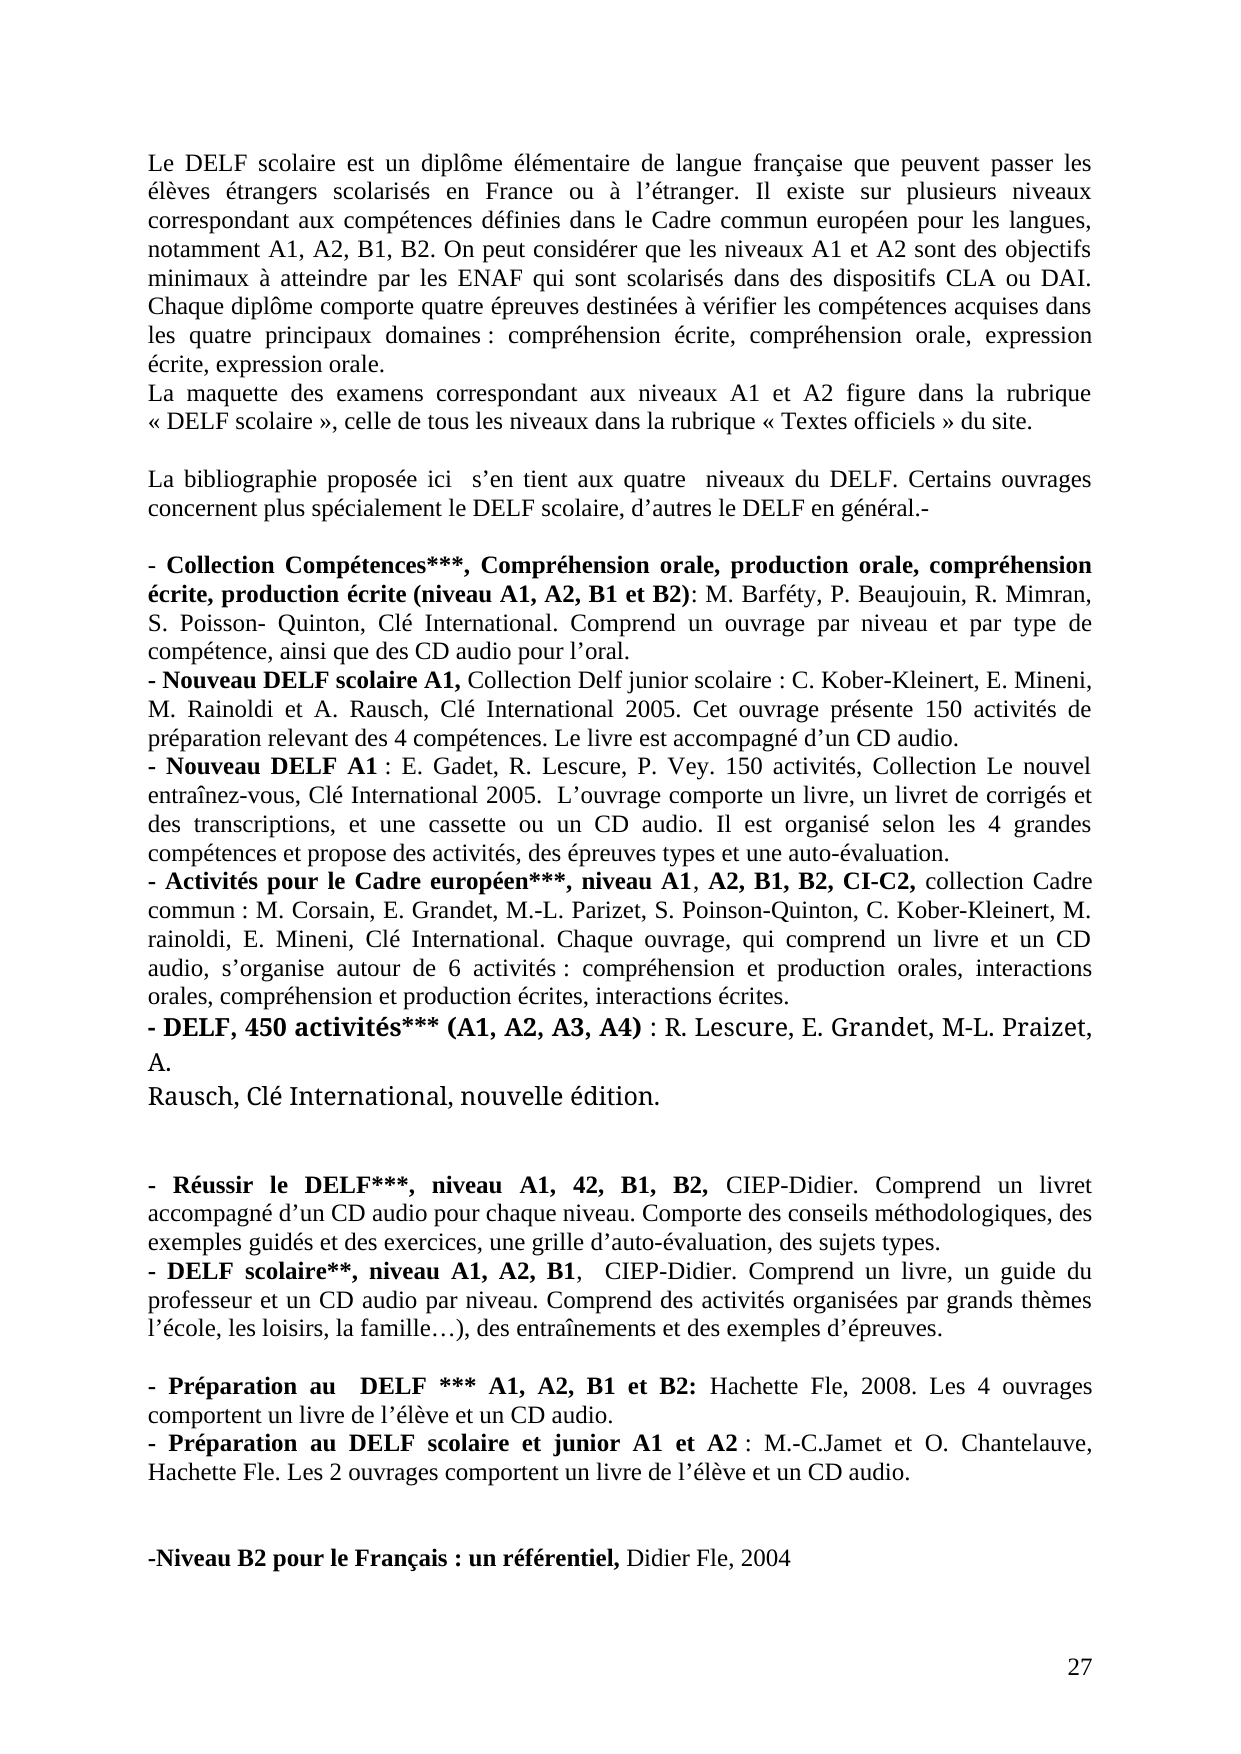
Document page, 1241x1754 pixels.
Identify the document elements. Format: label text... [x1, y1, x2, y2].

text - Préparation au DELF scolaire et junior A1 et A2 : M.-C.Jamet et O. Chantelauve, Hachette Fle. Les 2 ouvrages comportent un livre de l’élève et un CD audio. [148, 1428, 1093, 1486]
text - Nouveau DELF scolaire A1, Collection Delf junior scolaire : C. Kober-Kleinert, E. Mineni, M. Rainoldi et A. Rausch, Clé International 2005. Cet ouvrage présente 150 activités de préparation relevant des 4 compétences. Le livre est accompagné d’un CD audio. [148, 665, 1093, 751]
text - Collection Compétences***, Compréhension orale, production orale, compréhension écrite, production écrite (niveau A1, A2, B1 et B2): M. Barféty, P. Beaujouin, R. Mimran, S. Poisson- Quinton, Clé International. Comprend un ouvrage par niveau et par type de compétence, ainsi que des CD audio pour l’oral. [148, 550, 1093, 665]
text -Niveau B2 pour le Français : un référentiel, Didier Fle, 2004 [148, 1543, 1093, 1572]
text - Nouveau DELF A1 : E. Gadet, R. Lescure, P. Vey. 150 activités, Collection Le nouvel entraînez-vous, Clé International 2005. L’ouvrage comporte un livre, un livret de corrigés et des transcriptions, et une cassette ou un CD audio. Il est organisé selon les 4 grandes compétences et propose des activités, des épreuves types et une auto-évaluation. [148, 751, 1093, 866]
text Le DELF scolaire est un diplôme élémentaire de langue française que peuvent passer les élèves étrangers scolarisés en France ou à l’étranger. Il existe sur plusieurs niveaux correspondant aux compétences définies dans le Cadre commun européen pour les langues, notamment A1, A2, B1, B2. On peut considérer que les niveaux A1 et A2 sont des objectifs minimaux à atteindre par les ENAF qui sont scolarisés dans des dispositifs CLA ou DAI. Chaque diplôme comporte quatre épreuves destinées à vérifier les compétences acquises dans les quatre principaux domaines : compréhension écrite, compréhension orale, expression écrite, expression orale. [148, 148, 1093, 378]
text - DELF scolaire**, niveau A1, A2, B1, CIEP-Didier. Comprend un livre, un guide du professeur et un CD audio par niveau. Comprend des activités organisées par grands thèmes l’école, les loisirs, la famille…), des entraînements et des exemples d’épreuves. [148, 1256, 1093, 1342]
text - Activités pour le Cadre européen***, niveau A1, A2, B1, B2, CI-C2, collection Cadre commun : M. Corsain, E. Grandet, M.-L. Parizet, S. Poinson-Quinton, C. Kober-Kleinert, M. rainoldi, E. Mineni, Clé International. Chaque ouvrage, qui comprend un livre et un CD audio, s’organise autour de 6 activités : compréhension et production orales, interactions orales, compréhension et production écrites, interactions écrites. [148, 866, 1093, 1010]
text - Réussir le DELF***, niveau A1, 42, B1, B2, CIEP-Didier. Comprend un livret accompagné d’un CD audio pour chaque niveau. Comporte des conseils méthodologiques, des exemples guidés et des exercices, une grille d’auto-évaluation, des sujets types. [148, 1170, 1093, 1256]
text - Préparation au DELF *** A1, A2, B1 et B2: Hachette Fle, 2008. Les 4 ouvrages comportent un livre de l’élève et un CD audio. [148, 1371, 1093, 1428]
text La bibliographie proposée ici s’en tient aux quatre niveaux du DELF. Certains ouvrages concernent plus spécialement le DELF scolaire, d’autres le DELF en général.- [148, 464, 1093, 521]
text La maquette des examens correspondant aux niveaux A1 et A2 figure dans la rubrique « DELF scolaire », celle de tous les niveaux dans la rubrique « Textes officiels » du site. [148, 378, 1093, 435]
text - DELF, 450 activités*** (A1, A2, A3, A4) : R. Lescure, E. Grandet, M-L. Praizet, A. Rausch, Clé International, nouvelle édition. [148, 1010, 1093, 1112]
